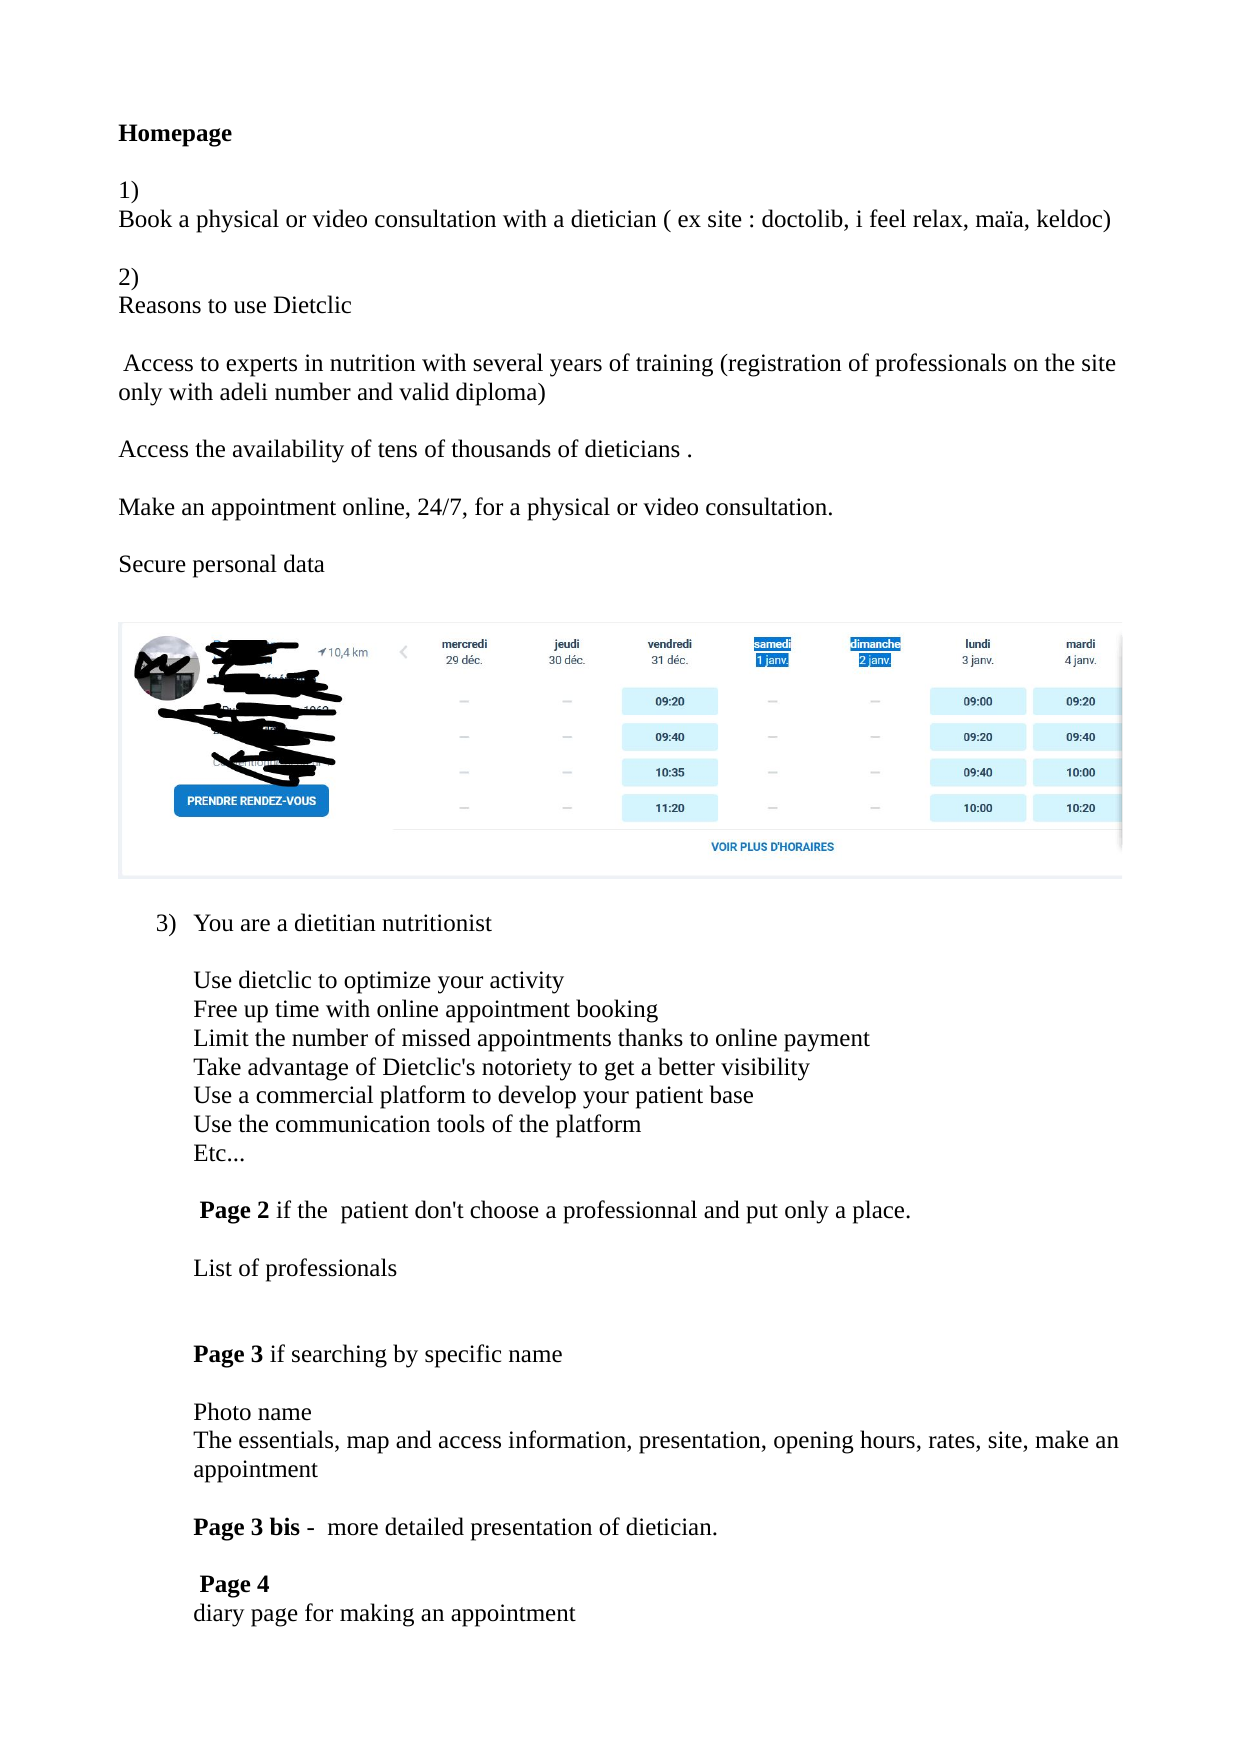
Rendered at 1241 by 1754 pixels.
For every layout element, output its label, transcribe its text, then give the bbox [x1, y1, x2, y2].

text Homepage 1) Book a physical or video consultation with a dietician ( ex site : doctolib, i feel relax, maïa, keldoc) 2) Reasons to use Dietclic Access to experts in nutrition with several years of training (registration of professionals on the site only with adeli number and valid diploma) Access the availability of tens of thousands of dieticians . Make an appointment online, 24/7, for a physical or video consultation. Secure personal data [118, 118, 1122, 607]
picture [118, 622, 1123, 879]
list Page 3 if searching by specific name Photo name The essentials, map and access information, presentation, opening hours, rates, site, make an appointment Page 3 bis - more detailed presentation of dietician. Page 4 diary page for making an appointment [156, 1282, 1122, 1627]
list You are a dietitian nutritionist Use dietclic to optimize your activity Free up time with online appointment booking Limit the number of missed appointments thanks to online payment Take advantage of Dietclic's notoriety to get a better visibility Use a commercial platform to develop your patient base Use the communication tools of the platform Etc... Page 2 if the patient don't choose a professionnal and put only a place. List of professionals [156, 908, 1122, 1282]
